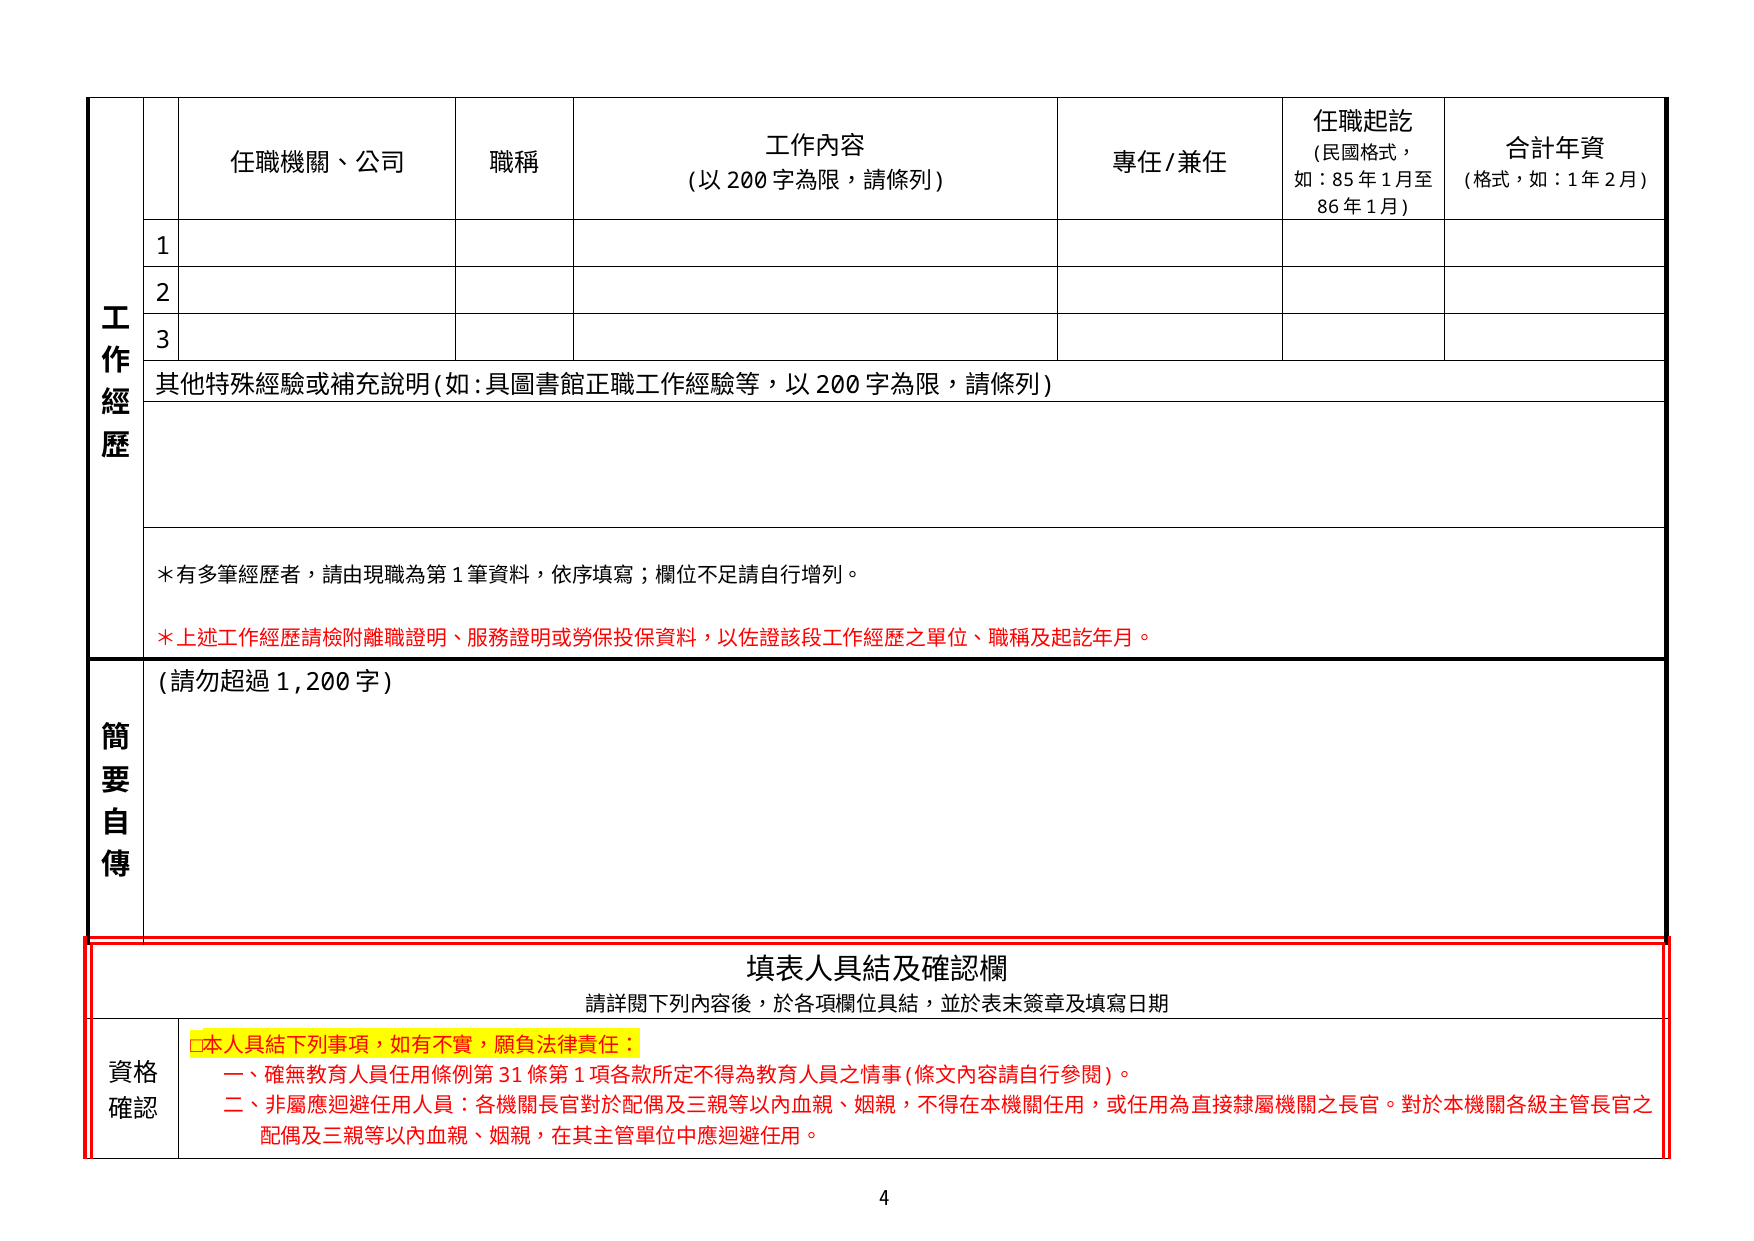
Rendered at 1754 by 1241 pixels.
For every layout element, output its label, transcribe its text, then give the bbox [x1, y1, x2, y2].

table_cell [1445, 267, 1664, 313]
table_cell □本人具結下列事項，如有不實，願負法律責任： 一、確無教育人員任用條例第31條第1項各款所定不得為教育人員之情事(條文內容請自行參閱)。 二、非屬應迴避任用人員：各機關長官對於配偶及三親等以內血親、姻親，不得在本機關任用，或任用為直接隸屬機關之長官。對於本機關各級主管長官之配偶及三親等以內血親、姻親，在其主管單位中應迴避任用。 [179, 1019, 1662, 1158]
table_cell 任職機關、公司 [179, 98, 455, 219]
table_cell 2 [144, 267, 178, 313]
table_cell [1283, 314, 1444, 360]
table_cell 職稱 [456, 98, 573, 219]
table_cell [574, 267, 1057, 313]
table_cell 3 [144, 314, 178, 360]
table_cell 資格確認 [93, 1019, 178, 1158]
table_cell 工作內容 (以200字為限，請條列) [574, 98, 1057, 219]
table_cell [574, 220, 1057, 266]
table_cell [1058, 314, 1282, 360]
table_cell [179, 220, 455, 266]
table_cell 任職起訖 (民國格式，如：85年1月至86年1月) [1283, 98, 1444, 219]
table_cell [456, 314, 573, 360]
table_cell [144, 98, 178, 219]
table_cell 其他特殊經驗或補充說明(如:具圖書館正職工作經驗等，以200字為限，請條列) [144, 361, 1664, 401]
table_cell [1283, 220, 1444, 266]
table_cell 合計年資 (格式，如：1年2月) [1445, 98, 1664, 219]
table_cell [179, 267, 455, 313]
table_cell [1283, 267, 1444, 313]
table_cell [144, 402, 1664, 527]
table_cell [1445, 220, 1664, 266]
table_cell 填表人具結及確認欄 請詳閱下列內容後，於各項欄位具結，並於表末簽章及填寫日期 [93, 945, 1662, 1018]
table_cell [1445, 314, 1664, 360]
table_cell 簡要自傳 [90, 661, 143, 936]
table_cell (請勿超過1,200字) [144, 661, 1664, 936]
table_cell [179, 314, 455, 360]
table_cell [1058, 220, 1282, 266]
table_cell 專任/兼任 [1058, 98, 1282, 219]
table_cell 1 [144, 220, 178, 266]
table_cell [456, 267, 573, 313]
table_cell [574, 314, 1057, 360]
table_cell [456, 220, 573, 266]
table_cell ＊有多筆經歷者，請由現職為第1筆資料，依序填寫；欄位不足請自行增列。 ＊上述工作經歷請檢附離職證明、服務證明或勞保投保資料，以佐證該段工作經歷之單位、職稱及起訖年月。 [144, 528, 1664, 657]
table_cell 工作經歷 [90, 98, 143, 657]
table_cell [1058, 267, 1282, 313]
